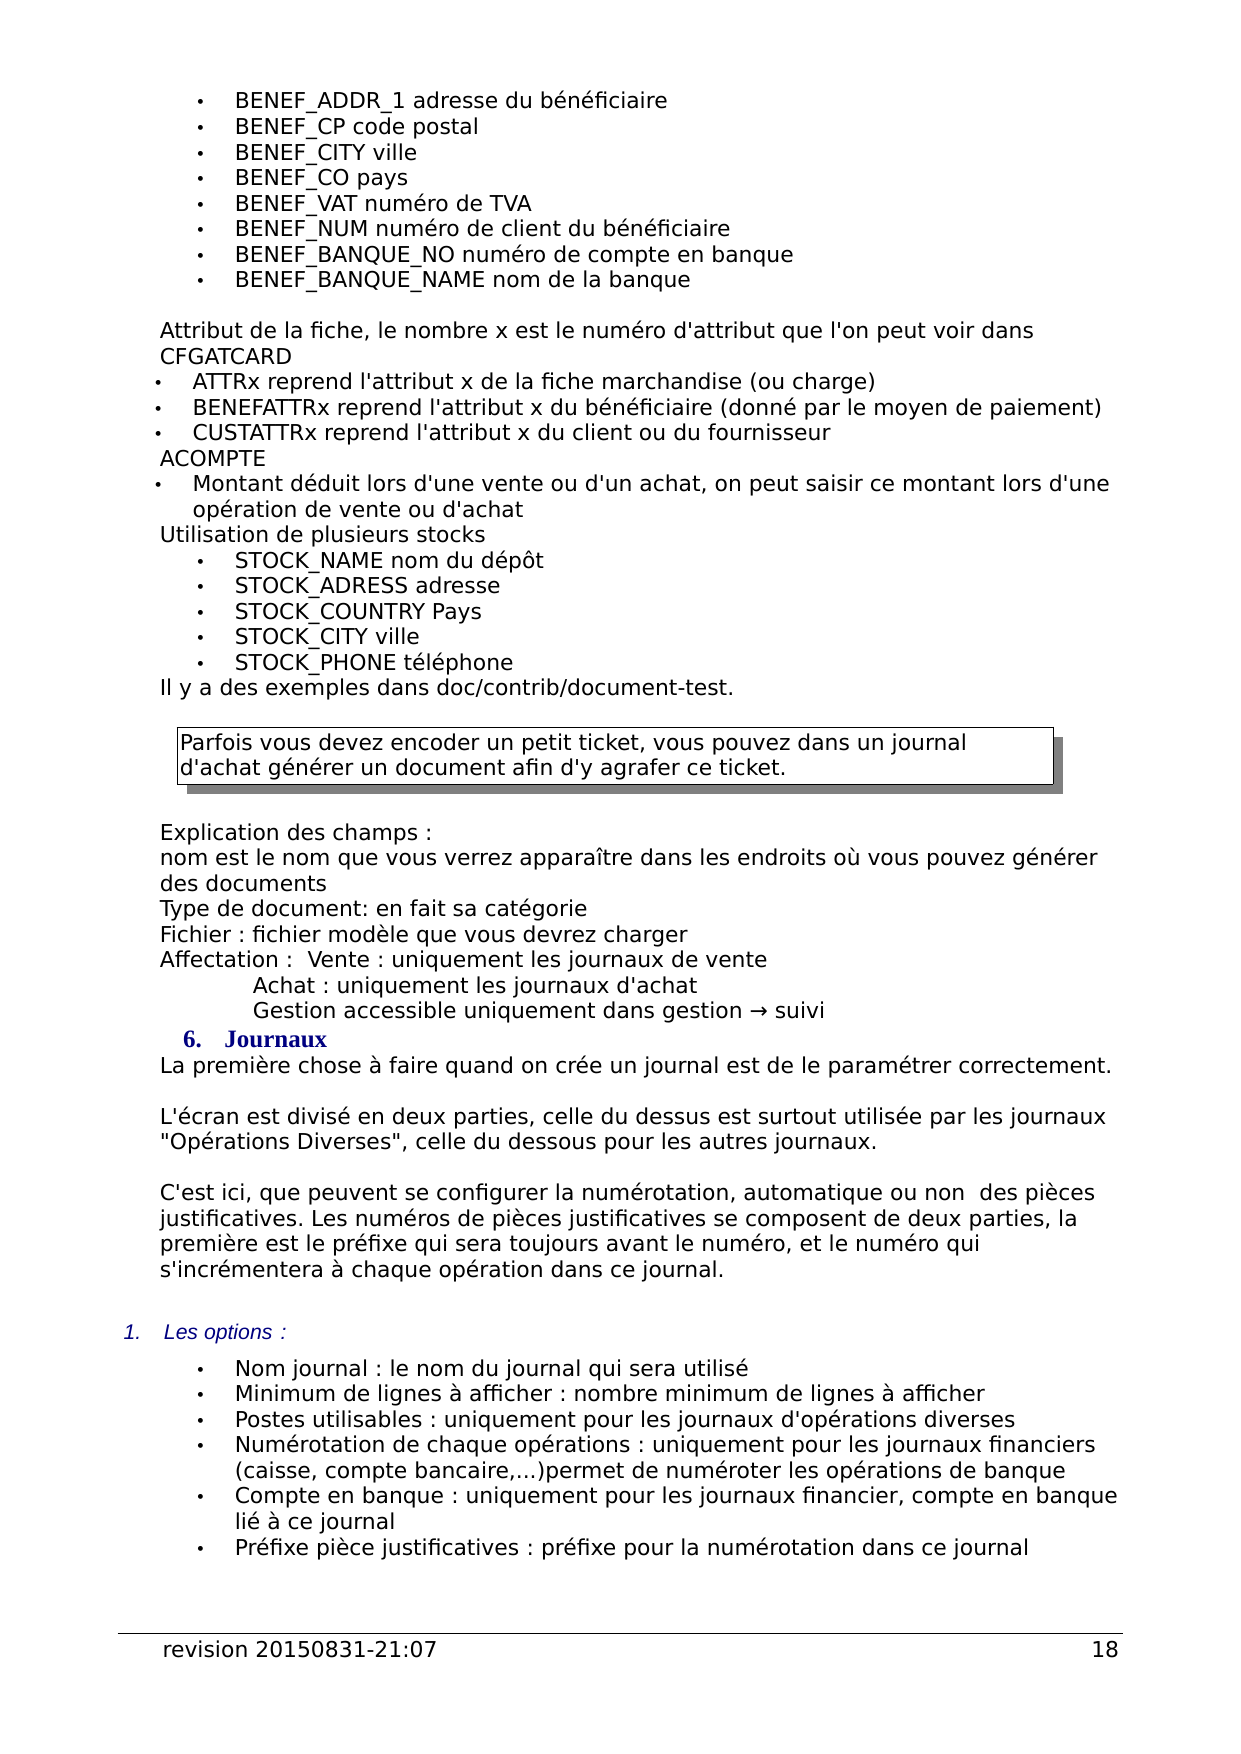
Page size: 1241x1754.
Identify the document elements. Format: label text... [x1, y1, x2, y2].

subtitle Les options : [117, 1320, 1123, 1344]
text nom est le nom que vous verrez apparaître dans les endroits où vous pouvez générer des documents [159, 845, 1123, 896]
text Utilisation de plusieurs stocks [159, 522, 1123, 548]
list CUSTATTRx reprend l'attribut x du client ou du fournisseur [155, 420, 1123, 446]
text Attribut de la fiche, le nombre x est le numéro d'attribut que l'on peut voir dans CFGATCARD [159, 318, 1123, 369]
list BENEF_CP code postal [197, 114, 1123, 139]
list Postes utilisables : uniquement pour les journaux d'opérations diverses [197, 1407, 1123, 1432]
text Explication des champs : [159, 820, 1123, 845]
list STOCK_ADRESS adresse [197, 573, 1123, 599]
subtitle Journaux [177, 1024, 1123, 1053]
text Gestion accessible uniquement dans gestion → suivi [159, 998, 1123, 1024]
list Numérotation de chaque opérations : uniquement pour les journaux financiers (caisse, compte bancaire,...)permet de numéroter les opérations de banque [197, 1432, 1123, 1483]
text Type de document: en fait sa catégorie [159, 896, 1123, 922]
text Fichier : fichier modèle que vous devrez charger [159, 922, 1123, 947]
text C'est ici, que peuvent se configurer la numérotation, automatique ou non des pièces justificatives. Les numéros de pièces justificatives se composent de deux parties, la première est le préfixe qui sera toujours avant le numéro, et le numéro qui s'incrémentera à chaque opération dans ce journal. [159, 1180, 1123, 1282]
list STOCK_CITY ville [197, 624, 1123, 650]
list STOCK_PHONE téléphone [197, 650, 1123, 676]
list STOCK_COUNTRY Pays [197, 599, 1123, 624]
list BENEF_CO pays [197, 165, 1123, 191]
text La première chose à faire quand on crée un journal est de le paramétrer correctement. [159, 1053, 1123, 1078]
text L'écran est divisé en deux parties, celle du dessus est surtout utilisée par les journaux "Opérations Diverses", celle du dessous pour les autres journaux. [159, 1104, 1123, 1155]
list BENEFATTRx reprend l'attribut x du bénéficiaire (donné par le moyen de paiement) [155, 395, 1123, 420]
list Minimum de lignes à afficher : nombre minimum de lignes à afficher [197, 1381, 1123, 1407]
list BENEF_BANQUE_NO numéro de compte en banque [197, 242, 1123, 267]
text Achat : uniquement les journaux d'achat [159, 973, 1123, 998]
list STOCK_NAME nom du dépôt [197, 548, 1123, 573]
text Il y a des exemples dans doc/contrib/document-test. [159, 676, 1123, 701]
list Préfixe pièce justificatives : préfixe pour la numérotation dans ce journal [197, 1534, 1123, 1560]
list BENEF_CITY ville [197, 139, 1123, 165]
list BENEF_BANQUE_NAME nom de la banque [197, 267, 1123, 293]
list Compte en banque : uniquement pour les journaux financier, compte en banque lié à ce journal [197, 1483, 1123, 1534]
text ACOMPTE [159, 446, 1123, 471]
text Parfois vous devez encoder un petit ticket, vous pouvez dans un journal d'achat générer un document afin d'y agrafer ce ticket. [178, 728, 1053, 784]
text Affectation : Vente : uniquement les journaux de vente [159, 947, 1123, 973]
list BENEF_NUM numéro de client du bénéficiaire [197, 216, 1123, 242]
list BENEF_VAT numéro de TVA [197, 191, 1123, 216]
list ATTRx reprend l'attribut x de la fiche marchandise (ou charge) [155, 369, 1123, 395]
list BENEF_ADDR_1 adresse du bénéficiaire [197, 88, 1123, 114]
list Montant déduit lors d'une vente ou d'un achat, on peut saisir ce montant lors d'une opération de vente ou d'achat [155, 471, 1123, 522]
list Nom journal : le nom du journal qui sera utilisé [197, 1356, 1123, 1381]
